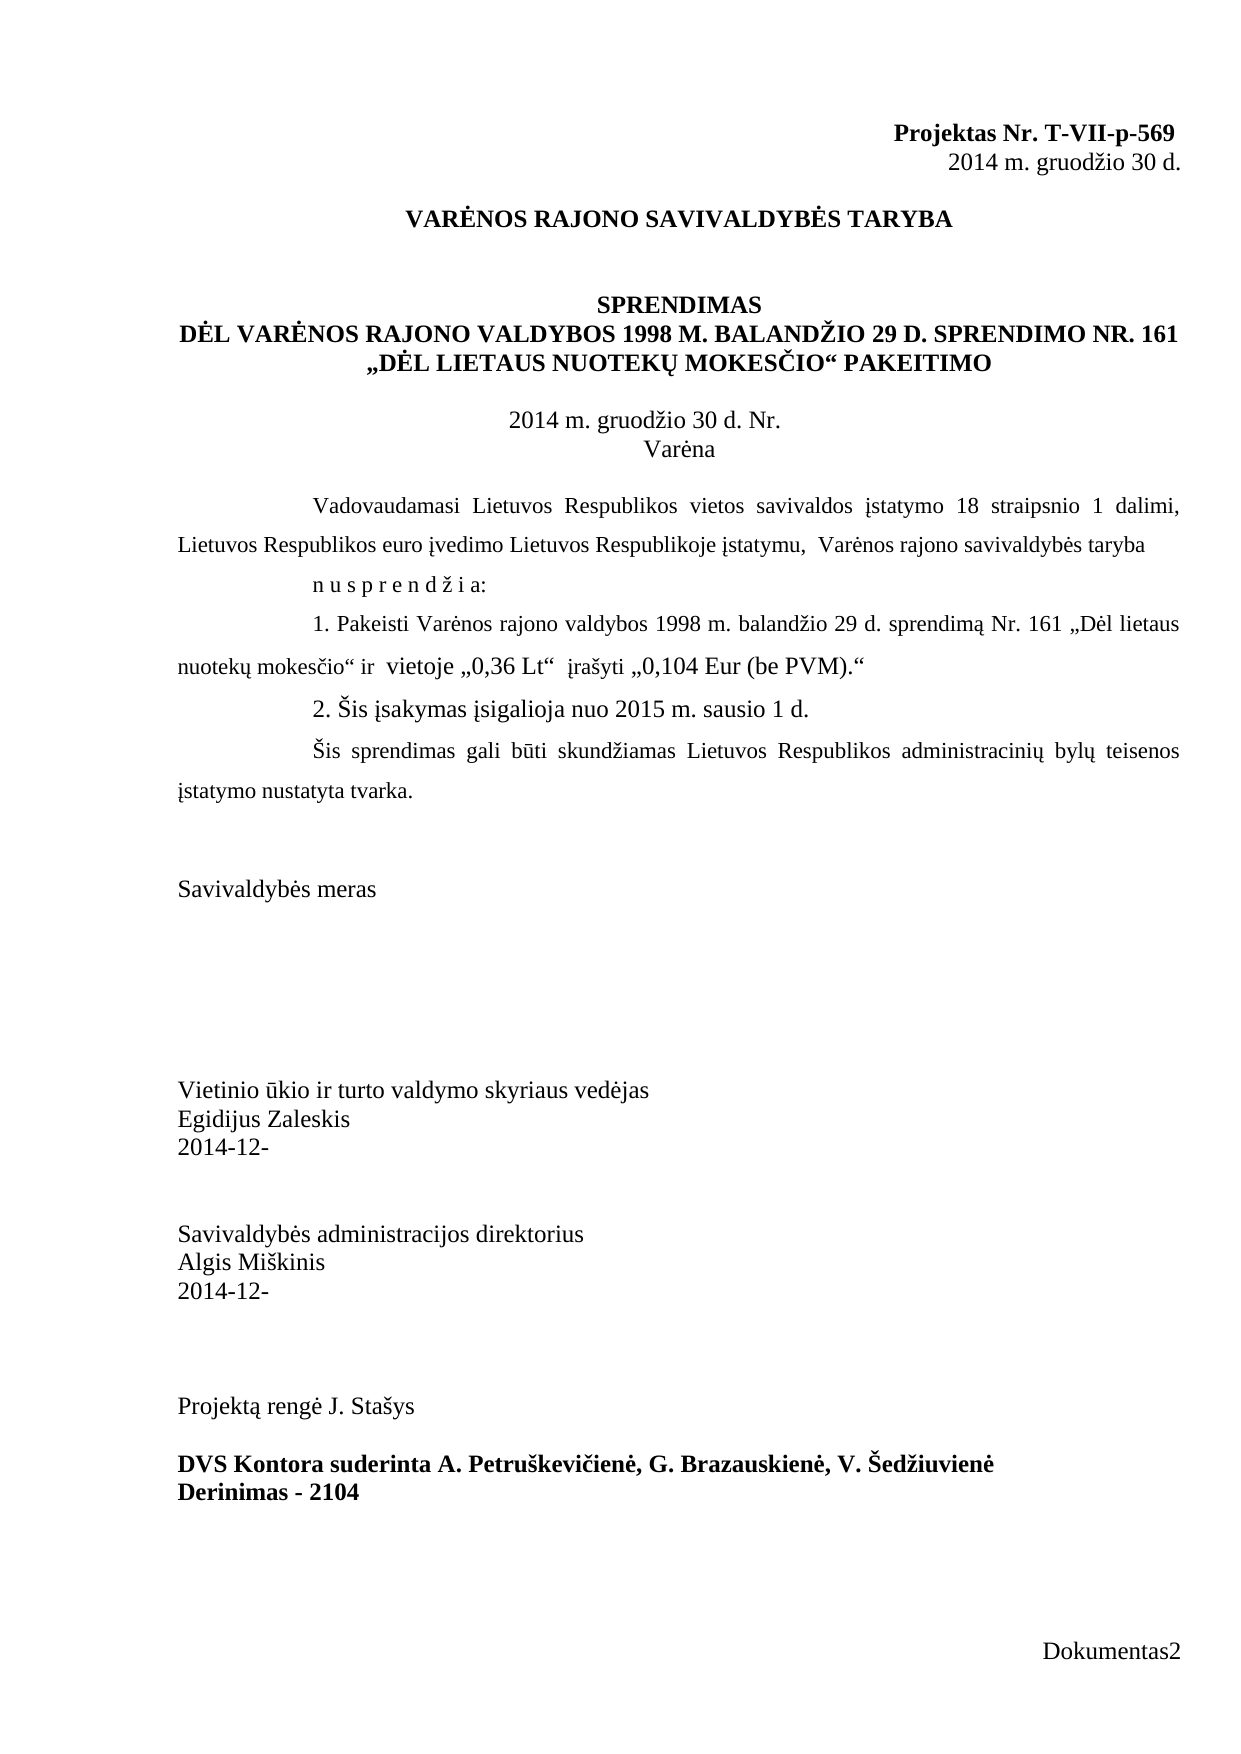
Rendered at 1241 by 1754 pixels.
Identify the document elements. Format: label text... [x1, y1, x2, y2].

text 2. Šis įsakymas įsigalioja nuo 2015 m. sausio 1 d. [312, 694, 1181, 723]
text 2014 m. gruodžio 30 d. Nr. [177, 406, 1181, 434]
text VARĖNOS RAJONO SAVIVALDYBĖS TARYBA [177, 204, 1181, 233]
text Derinimas - 2104 [177, 1477, 1181, 1506]
text Egidijus Zaleskis [177, 1104, 1181, 1132]
text 1. Pakeisti Varėnos rajono valdybos 1998 m. balandžio 29 d. sprendimą Nr. 161 „Dėl lietaus nuotekų mokesčio“ ir vietoje „0,36 Lt“ įrašyti „0,104 Eur (be PVM).“ [177, 610, 1181, 680]
text Savivaldybės meras [177, 874, 1181, 902]
text Algis Miškinis [177, 1247, 1181, 1276]
text DVS Kontora suderinta A. Petruškevičienė, G. Brazauskienė, V. Šedžiuvienė [177, 1449, 1181, 1477]
text Vietinio ūkio ir turto valdymo skyriaus vedėjas [177, 1075, 1181, 1104]
text Projektą rengė J. Stašys [177, 1391, 1181, 1420]
text Projektas Nr. T-VII-p-569 2014 m. gruodžio 30 d. [177, 118, 1181, 176]
text 2014-12- [177, 1132, 1181, 1161]
text 2014-12- [177, 1276, 1181, 1305]
text Vadovaudamasi Lietuvos Respublikos vietos savivaldos įstatymo 18 straipsnio 1 dalimi, Lietuvos Respublikos euro įvedimo Lietuvos Respublikoje įstatymu, Varėnos rajono savivaldybės taryba [177, 492, 1181, 558]
text n u s p r e n d ž i a: [177, 571, 1181, 597]
text Šis sprendimas gali būti skundžiamas Lietuvos Respublikos administracinių bylų teisenos įstatymo nustatyta tvarka. [177, 737, 1181, 803]
text Savivaldybės administracijos direktorius [177, 1219, 1181, 1247]
text SPRENDIMAS [177, 291, 1181, 319]
text Varėna [177, 434, 1181, 463]
text DĖL VARĖNOS RAJONO VALDYBOS 1998 M. BALANDŽIO 29 D. SPRENDIMO NR. 161 „DĖL LIETAUS NUOTEKŲ MOKESČIO“ PAKEITIMO [177, 319, 1181, 377]
